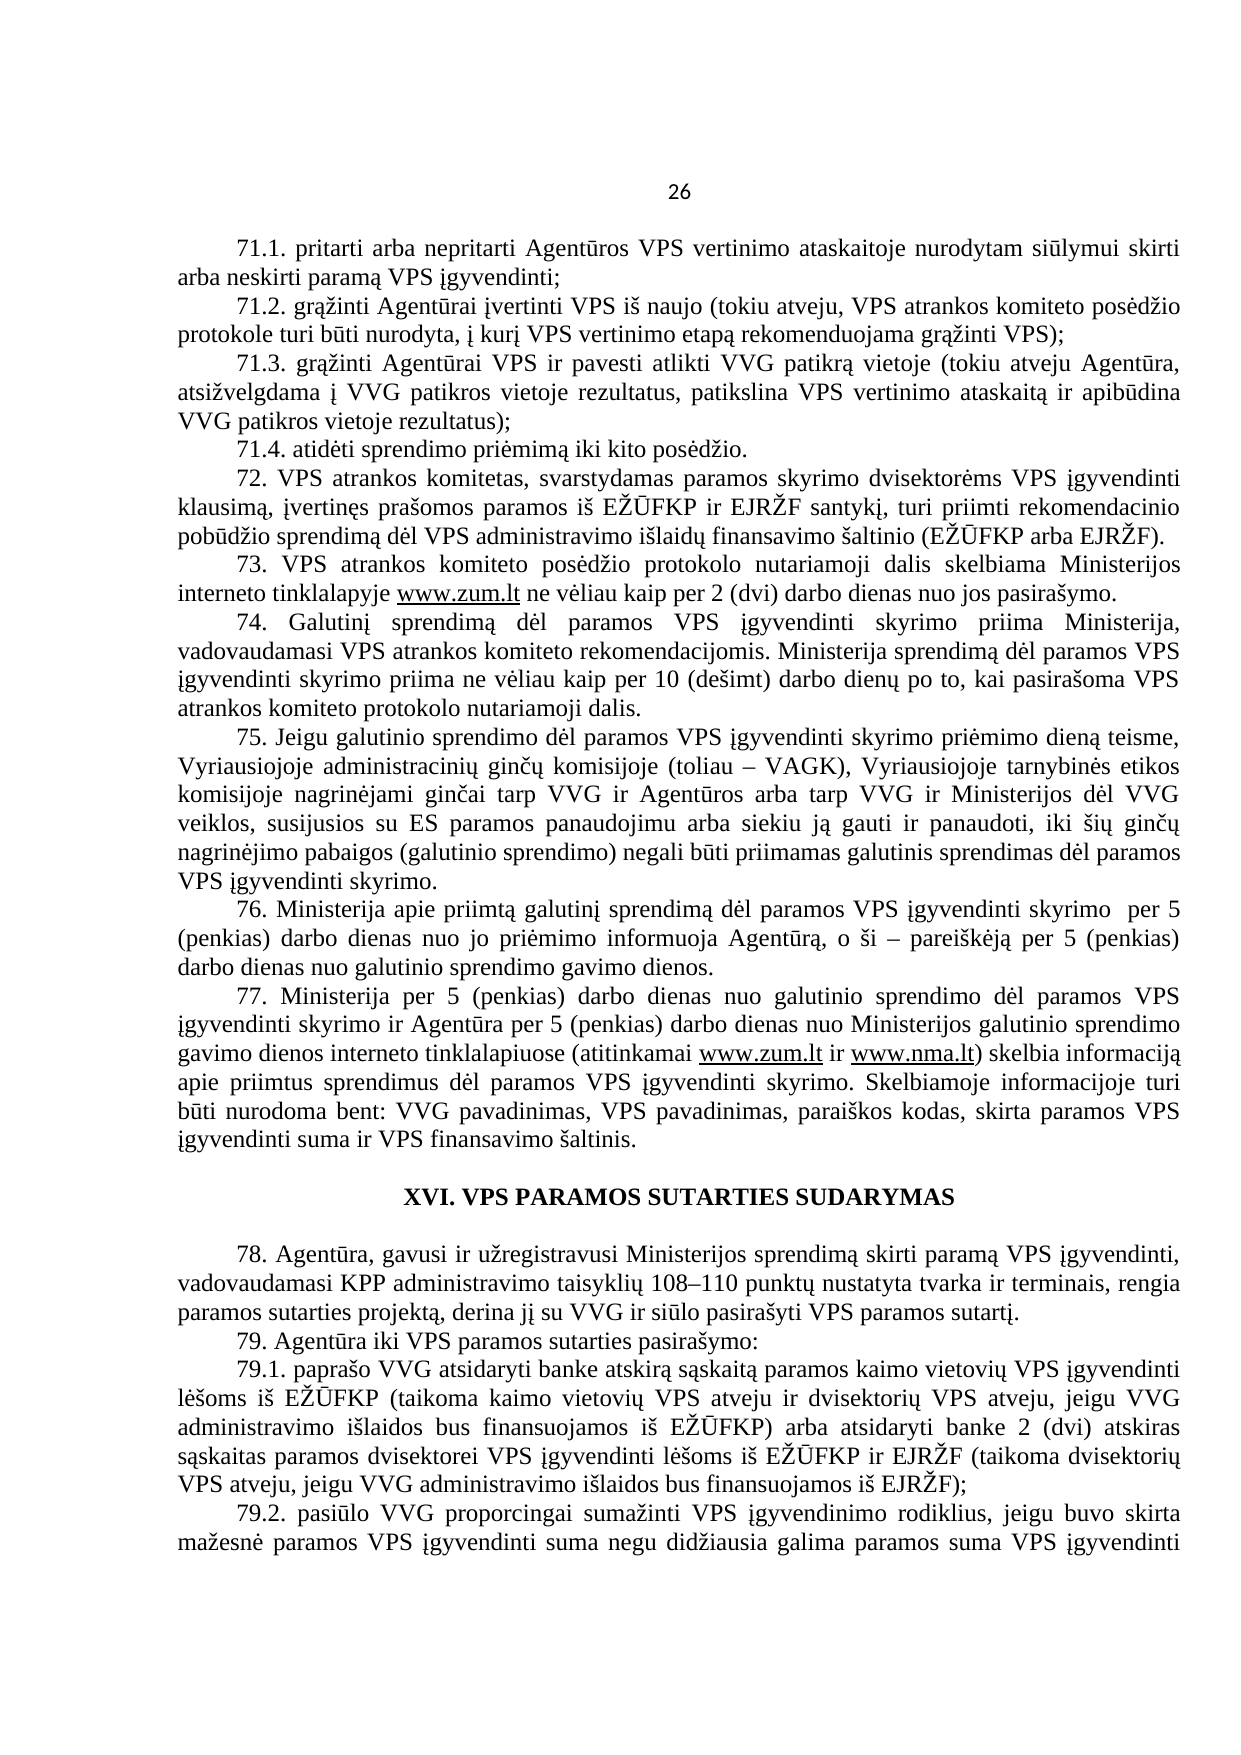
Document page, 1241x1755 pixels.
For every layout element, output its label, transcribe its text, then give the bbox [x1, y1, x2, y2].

text 74. Galutinį sprendimą dėl paramos VPS įgyvendinti skyrimo priima Ministerija, vadovaudamasi VPS atrankos komiteto rekomendacijomis. Ministerija sprendimą dėl paramos VPS įgyvendinti skyrimo priima ne vėliau kaip per 10 (dešimt) darbo dienų po to, kai pasirašoma VPS atrankos komiteto protokolo nutariamoji dalis. [177, 607, 1181, 722]
text 76. Ministerija apie priimtą galutinį sprendimą dėl paramos VPS įgyvendinti skyrimo per 5 (penkias) darbo dienas nuo jo priėmimo informuoja Agentūrą, o ši – pareiškėją per 5 (penkias) darbo dienas nuo galutinio sprendimo gavimo dienos. [177, 894, 1181, 981]
text 77. Ministerija per 5 (penkias) darbo dienas nuo galutinio sprendimo dėl paramos VPS įgyvendinti skyrimo ir Agentūra per 5 (penkias) darbo dienas nuo Ministerijos galutinio sprendimo gavimo dienos interneto tinklalapiuose (atitinkamai www.zum.lt ir www.nma.lt) skelbia informaciją apie priimtus sprendimus dėl paramos VPS įgyvendinti skyrimo. Skelbiamoje informacijoje turi būti nurodoma bent: VVG pavadinimas, VPS pavadinimas, paraiškos kodas, skirta paramos VPS įgyvendinti suma ir VPS finansavimo šaltinis. [177, 981, 1181, 1153]
text 71.3. grąžinti Agentūrai VPS ir pavesti atlikti VVG patikrą vietoje (tokiu atveju Agentūra, atsižvelgdama į VVG patikros vietoje rezultatus, patikslina VPS vertinimo ataskaitą ir apibūdina VVG patikros vietoje rezultatus); [177, 348, 1181, 434]
text 73. VPS atrankos komiteto posėdžio protokolo nutariamoji dalis skelbiama Ministerijos interneto tinklalapyje www.zum.lt ne vėliau kaip per 2 (dvi) darbo dienas nuo jos pasirašymo. [177, 549, 1181, 607]
text 71.1. pritarti arba nepritarti Agentūros VPS vertinimo ataskaitoje nurodytam siūlymui skirti arba neskirti paramą VPS įgyvendinti; [177, 233, 1181, 291]
text 75. Jeigu galutinio sprendimo dėl paramos VPS įgyvendinti skyrimo priėmimo dieną teisme, Vyriausiojoje administracinių ginčų komisijoje (toliau – VAGK), Vyriausiojoje tarnybinės etikos komisijoje nagrinėjami ginčai tarp VVG ir Agentūros arba tarp VVG ir Ministerijos dėl VVG veiklos, susijusios su ES paramos panaudojimu arba siekiu ją gauti ir panaudoti, iki šių ginčų nagrinėjimo pabaigos (galutinio sprendimo) negali būti priimamas galutinis sprendimas dėl paramos VPS įgyvendinti skyrimo. [177, 722, 1181, 894]
text XVI. VPS PARAMOS SUTARTIES SUDARYMAS [177, 1182, 1181, 1211]
text 79.1. paprašo VVG atsidaryti banke atskirą sąskaitą paramos kaimo vietovių VPS įgyvendinti lėšoms iš EŽŪFKP (taikoma kaimo vietovių VPS atveju ir dvisektorių VPS atveju, jeigu VVG administravimo išlaidos bus finansuojamos iš EŽŪFKP) arba atsidaryti banke 2 (dvi) atskiras sąskaitas paramos dvisektorei VPS įgyvendinti lėšoms iš EŽŪFKP ir EJRŽF (taikoma dvisektorių VPS atveju, jeigu VVG administravimo išlaidos bus finansuojamos iš EJRŽF); [177, 1354, 1181, 1498]
text 71.4. atidėti sprendimo priėmimą iki kito posėdžio. [177, 434, 1181, 463]
text 79. Agentūra iki VPS paramos sutarties pasirašymo: [177, 1326, 1181, 1354]
text 72. VPS atrankos komitetas, svarstydamas paramos skyrimo dvisektorėms VPS įgyvendinti klausimą, įvertinęs prašomos paramos iš EŽŪFKP ir EJRŽF santykį, turi priimti rekomendacinio pobūdžio sprendimą dėl VPS administravimo išlaidų finansavimo šaltinio (EŽŪFKP arba EJRŽF). [177, 463, 1181, 549]
text 79.2. pasiūlo VVG proporcingai sumažinti VPS įgyvendinimo rodiklius, jeigu buvo skirta mažesnė paramos VPS įgyvendinti suma negu didžiausia galima paramos suma VPS įgyvendinti [177, 1498, 1181, 1556]
text 78. Agentūra, gavusi ir užregistravusi Ministerijos sprendimą skirti paramą VPS įgyvendinti, vadovaudamasi KPP administravimo taisyklių 108–110 punktų nustatyta tvarka ir terminais, rengia paramos sutarties projektą, derina jį su VVG ir siūlo pasirašyti VPS paramos sutartį. [177, 1239, 1181, 1326]
text 71.2. grąžinti Agentūrai įvertinti VPS iš naujo (tokiu atveju, VPS atrankos komiteto posėdžio protokole turi būti nurodyta, į kurį VPS vertinimo etapą rekomenduojama grąžinti VPS); [177, 291, 1181, 348]
